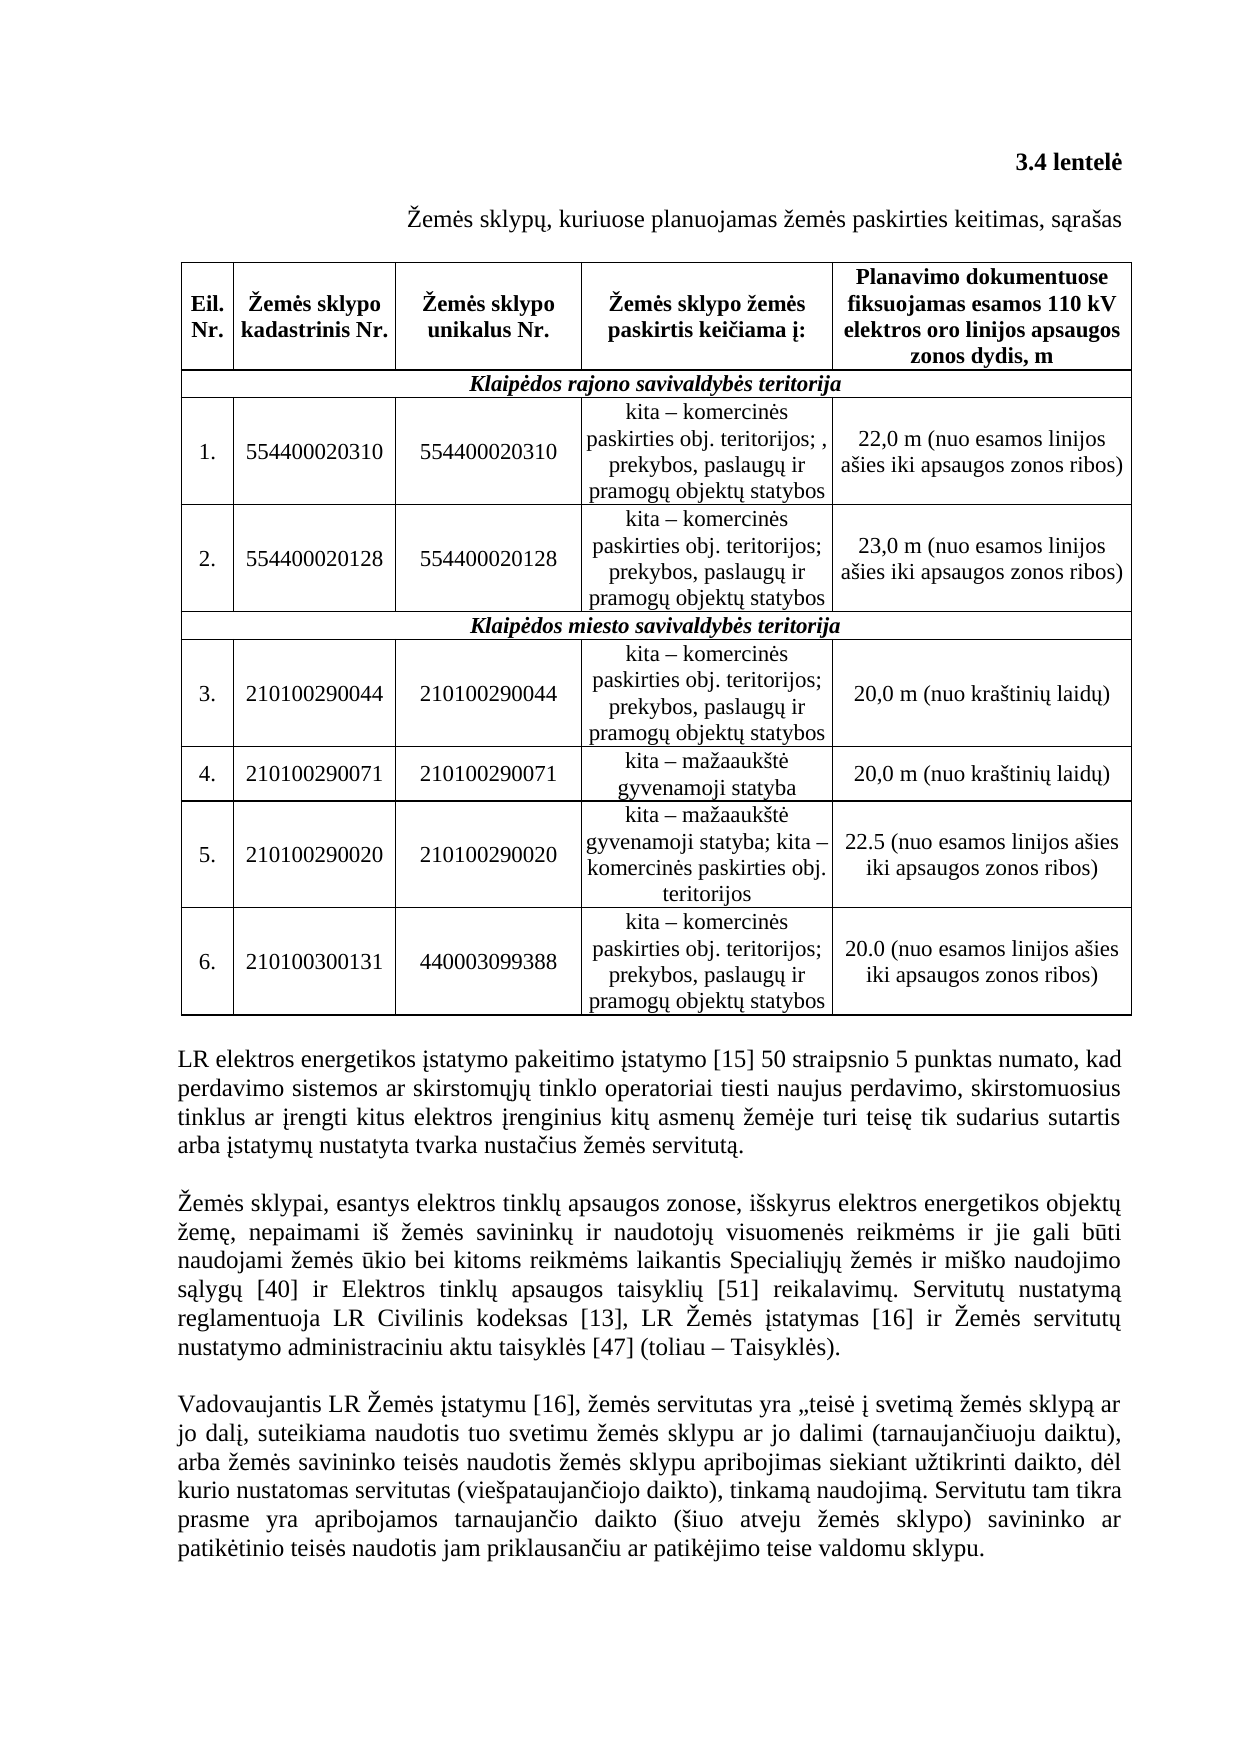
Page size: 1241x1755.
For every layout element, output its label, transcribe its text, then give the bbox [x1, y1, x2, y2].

table_cell 22.5 (nuo esamos linijos ašies iki apsaugos zonos ribos) [833, 802, 1131, 907]
table_cell 23,0 m (nuo esamos linijos ašies iki apsaugos zonos ribos) [833, 505, 1131, 611]
table_cell 440003099388 [396, 908, 581, 1014]
table_cell 554400020128 [234, 505, 395, 611]
text Žemės sklypai, esantys elektros tinklų apsaugos zonose, išskyrus elektros energetikos objektų žemę, nepaimami iš žemės savininkų ir naudotojų visuomenės reikmėms ir jie gali būti naudojami žemės ūkio bei kitoms reikmėms laikantis Specialiųjų žemės ir miško naudojimo sąlygų [40] ir Elektros tinklų apsaugos taisyklių [51] reikalavimų. Servitutų nustatymą reglamentuoja LR Civilinis kodeksas [13], LR Žemės įstatymas [16] ir Žemės servitutų nustatymo administraciniu aktu taisyklės [47] (toliau – Taisyklės). [177, 1188, 1122, 1360]
table_header Eil. Nr. [182, 263, 233, 369]
table_cell 2. [182, 505, 233, 611]
table_cell 210100290020 [396, 802, 581, 907]
table_cell 210100290044 [234, 640, 395, 746]
table_header Žemės sklypo žemės paskirtis keičiama į: [582, 263, 832, 369]
table_cell 20,0 m (nuo kraštinių laidų) [833, 640, 1131, 746]
table_cell 3. [182, 640, 233, 746]
text LR elektros energetikos įstatymo pakeitimo įstatymo [15] 50 straipsnio 5 punktas numato, kad perdavimo sistemos ar skirstomųjų tinklo operatoriai tiesti naujus perdavimo, skirstomuosius tinklus ar įrengti kitus elektros įrenginius kitų asmenų žemėje turi teisę tik sudarius sutartis arba įstatymų nustatyta tvarka nustačius žemės servitutą. [177, 1044, 1122, 1159]
table_cell 1. [182, 398, 233, 504]
table_cell 210100290071 [396, 747, 581, 800]
table_cell 554400020128 [396, 505, 581, 611]
text 3.4 lentelė [177, 147, 1122, 176]
table_cell 4. [182, 747, 233, 800]
table_cell 210100290071 [234, 747, 395, 800]
table_cell 22,0 m (nuo esamos linijos ašies iki apsaugos zonos ribos) [833, 398, 1131, 504]
table_cell 6. [182, 908, 233, 1014]
table_header Žemės sklypo kadastrinis Nr. [234, 263, 395, 369]
table_cell 210100290020 [234, 802, 395, 907]
table_cell 210100300131 [234, 908, 395, 1014]
table_cell 210100290044 [396, 640, 581, 746]
table_cell 554400020310 [234, 398, 395, 504]
table_cell 20,0 m (nuo kraštinių laidų) [833, 747, 1131, 800]
table_header Žemės sklypo unikalus Nr. [396, 263, 581, 369]
table_cell 5. [182, 802, 233, 907]
table_cell 20.0 (nuo esamos linijos ašies iki apsaugos zonos ribos) [833, 908, 1131, 1014]
table_cell 554400020310 [396, 398, 581, 504]
text Vadovaujantis LR Žemės įstatymu [16], žemės servitutas yra „teisė į svetimą žemės sklypą ar jo dalį, suteikiama naudotis tuo svetimu žemės sklypu ar jo dalimi (tarnaujančiuoju daiktu), arba žemės savininko teisės naudotis žemės sklypu apribojimas siekiant užtikrinti daikto, dėl kurio nustatomas servitutas (viešpataujančiojo daikto), tinkamą naudojimą. Servitutu tam tikra prasme yra apribojamos tarnaujančio daikto (šiuo atveju žemės sklypo) savininko ar patikėtinio teisės naudotis jam priklausančiu ar patikėjimo teise valdomu sklypu. [177, 1389, 1122, 1562]
text Žemės sklypų, kuriuose planuojamas žemės paskirties keitimas, sąrašas [177, 204, 1122, 233]
